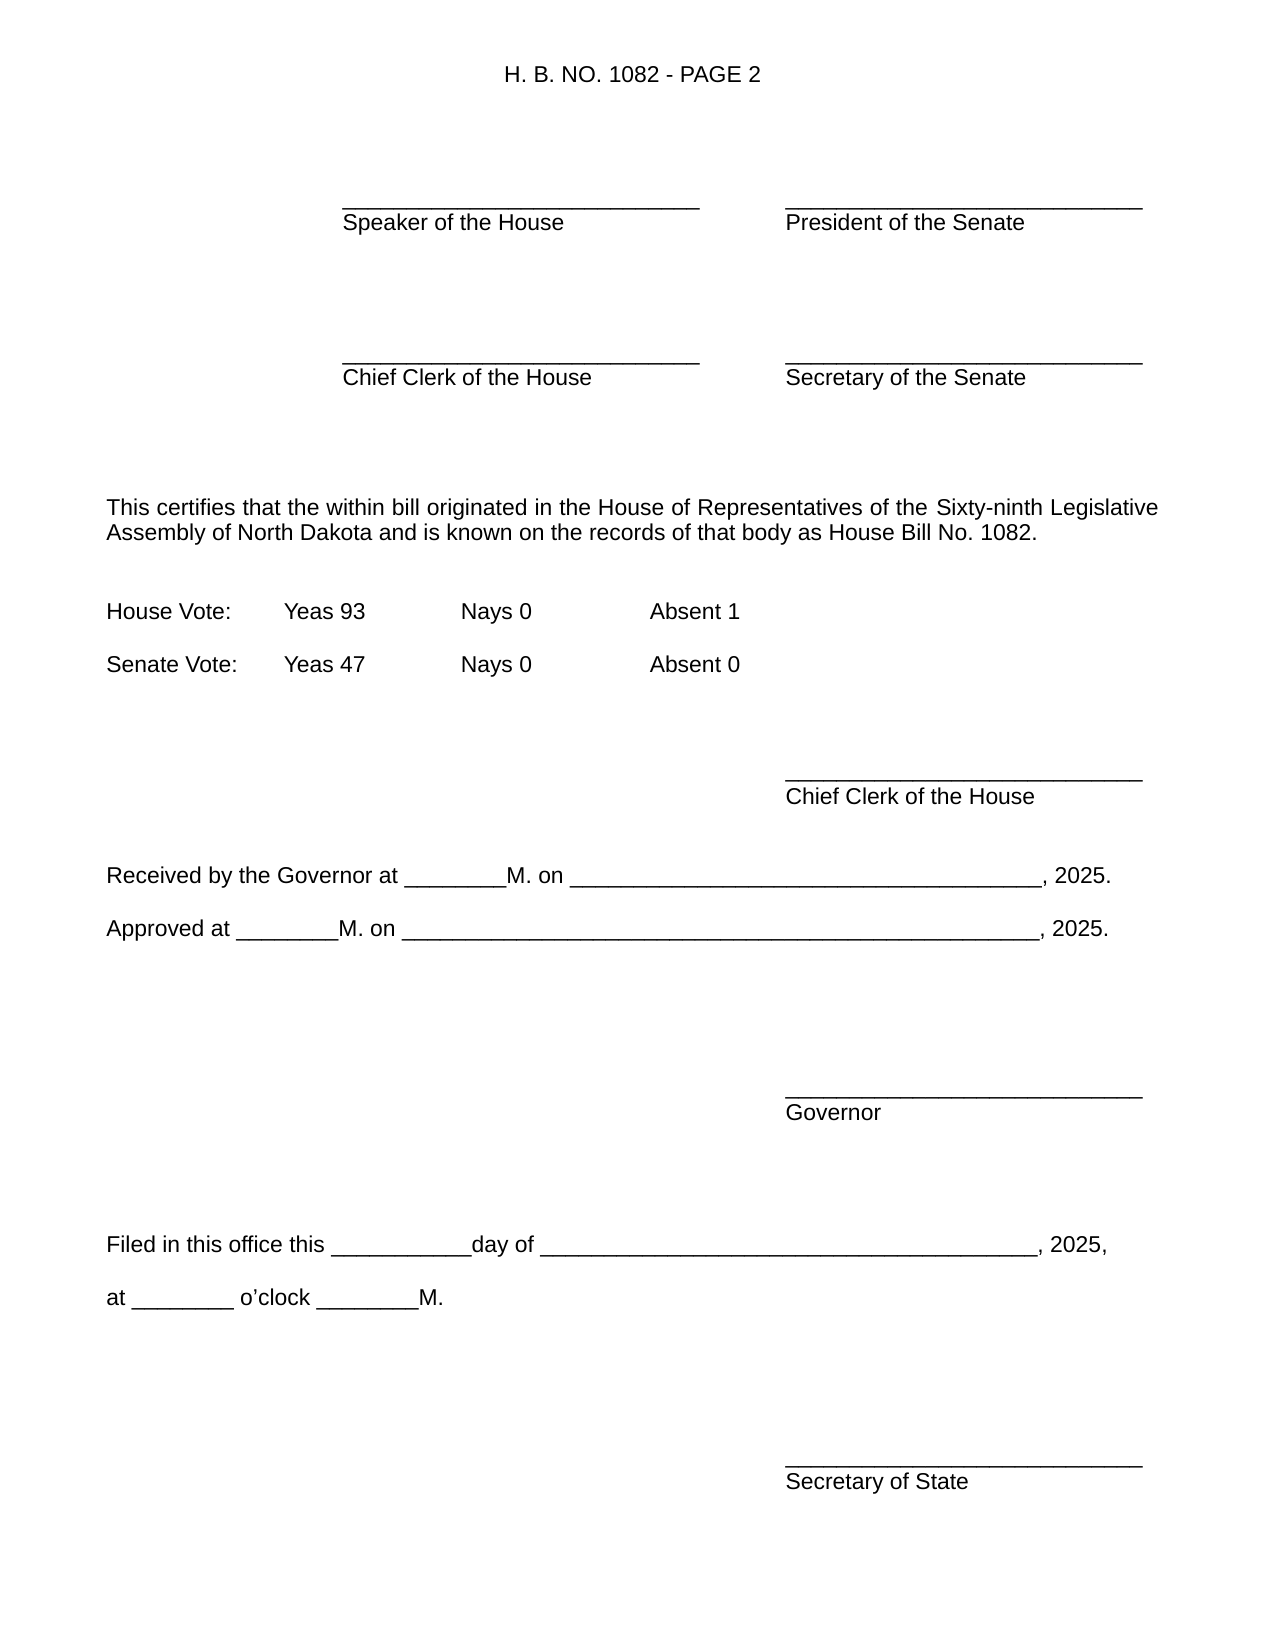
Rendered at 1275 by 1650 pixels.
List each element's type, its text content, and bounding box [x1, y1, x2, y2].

text Filed in this office this ___________day of _______________________________________, 2025, [106, 1231, 1158, 1257]
text at ________ o’clock ________M. [106, 1283, 1158, 1310]
text This certifies that the within bill originated in the House of Representatives of the Sixty-ninth Legislative Assembly of North Dakota and is known on the records of that body as House Bill No. 1082. [106, 496, 1158, 546]
text ____________________________ [106, 1073, 1158, 1099]
text Secretary of State [106, 1468, 1158, 1494]
text Speaker of the House President of the Senate [106, 211, 1158, 236]
text Governor [106, 1099, 1158, 1125]
text Approved at ________M. on __________________________________________________, 2025. [106, 914, 1158, 941]
text ____________________________ ____________________________ [106, 341, 1158, 366]
text ____________________________ [106, 1442, 1158, 1468]
text Received by the Governor at ________M. on _____________________________________, 2025. [106, 862, 1158, 888]
text Senate Vote: Yeas 47 Nays 0 Absent 0 [106, 651, 1158, 677]
text ____________________________ [106, 756, 1158, 783]
text Chief Clerk of the House [106, 783, 1158, 809]
text House Vote: Yeas 93 Nays 0 Absent 1 [106, 598, 1158, 625]
text Chief Clerk of the House Secretary of the Senate [106, 366, 1158, 391]
text ____________________________ ____________________________ [106, 186, 1158, 211]
